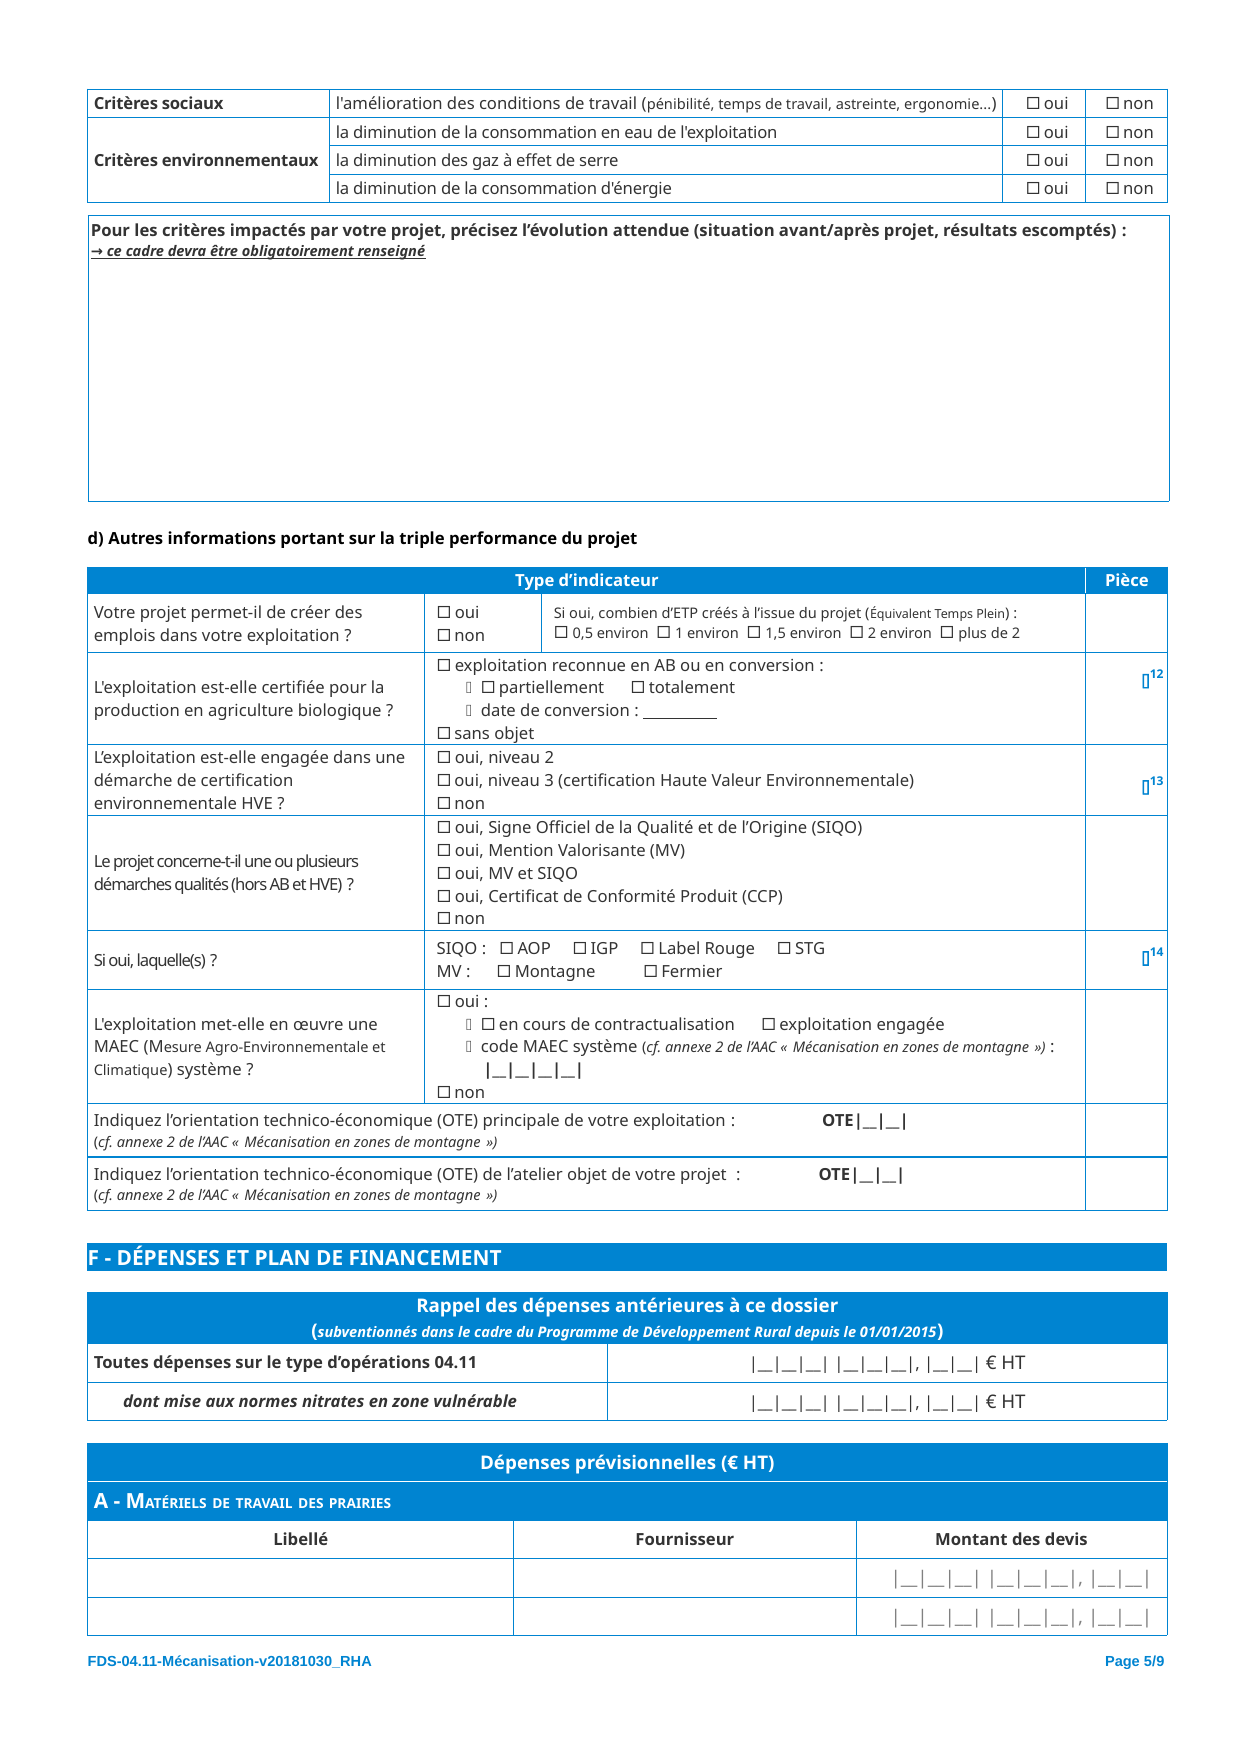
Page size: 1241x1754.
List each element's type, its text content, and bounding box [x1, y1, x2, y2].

table_cell [1086, 1104, 1167, 1156]
table_cell 12 [1086, 653, 1167, 744]
table_cell Le projet concerne-t-il une ou plusieurs démarches qualités (hors AB et HVE) ? [88, 816, 424, 929]
table_cell  oui, Signe Officiel de la Qualité et de l’Origine (SIQO)  oui, Mention Valorisante (MV)  oui, MV et SIQO  oui, Certificat de Conformité Produit (CCP)  non [425, 816, 1085, 929]
text F - DÉPENSES ET PLAN DE FINANCEMENT [87, 1243, 1167, 1271]
table_header Type d’indicateur [88, 568, 1085, 593]
table_cell Critères environnementaux [88, 118, 329, 202]
table_cell Fournisseur [514, 1521, 856, 1558]
text Pour les critères impactés par votre projet, précisez l’évolution attendue (situation avant/après projet, résultats escomptés) : [89, 216, 1169, 238]
table_cell Si oui, laquelle(s) ? [88, 931, 424, 989]
table_cell  non [1086, 175, 1167, 202]
table_header Rappel des dépenses antérieures à ce dossier (subventionnés dans le cadre du Programme de Développement Rural depuis le 01/01/2015) [88, 1293, 1167, 1343]
table_cell la diminution de la consommation d'énergie [330, 175, 1002, 202]
table_cell |__|__|__| |__|__|__|, |__|__| [857, 1598, 1167, 1635]
table_cell  oui [1003, 118, 1085, 145]
table_cell  non [1086, 118, 1167, 145]
table_cell  oui [1003, 175, 1085, 202]
table_cell  non [1086, 90, 1167, 117]
table_cell  oui :   en cours de contractualisation  exploitation engagée  code MAEC système (cf. annexe 2 de l’AAC « Mécanisation en zones de montagne ») : |__|__|__|__|  non [425, 990, 1085, 1103]
table_cell  oui [1003, 146, 1085, 173]
table_cell [514, 1598, 856, 1635]
table_cell [88, 1598, 513, 1635]
table_cell  oui [1003, 90, 1085, 117]
table_cell A - Matériels de travail des prairies [88, 1482, 1167, 1520]
table_cell |__|__|__| |__|__|__|, |__|__| € HT [608, 1383, 1167, 1420]
table_cell  oui, niveau 2  oui, niveau 3 (certification Haute Valeur Environnementale)  non [425, 745, 1085, 815]
table_cell la diminution de la consommation en eau de l'exploitation [330, 118, 1002, 145]
table_cell Toutes dépenses sur le type d’opérations 04.11 [88, 1344, 607, 1382]
table_cell 13 [1086, 745, 1167, 815]
table_cell [1086, 1158, 1167, 1209]
text → ce cadre devra être obligatoirement renseigné [89, 238, 1169, 261]
table_cell Montant des devis [857, 1521, 1167, 1558]
table_cell Indiquez l’orientation technico-économique (OTE) de l’atelier objet de votre projet : OTE|__|__| (cf. annexe 2 de l’AAC « Mécanisation en zones de montagne ») [88, 1158, 1085, 1209]
table_cell la diminution des gaz à effet de serre [330, 146, 1002, 173]
table_cell [514, 1559, 856, 1597]
table_cell [1086, 990, 1167, 1103]
table_cell 14 [1086, 931, 1167, 989]
table_cell [88, 1559, 513, 1597]
table_cell Votre projet permet-il de créer des emplois dans votre exploitation ? [88, 594, 424, 652]
table_header Pièce [1086, 568, 1167, 593]
table_cell L'exploitation est-elle certifiée pour la production en agriculture biologique ? [88, 653, 424, 744]
table_cell  exploitation reconnue en AB ou en conversion :   partiellement  totalement  date de conversion :  sans objet [425, 653, 1085, 744]
table_cell SIQO :  AOP  IGP  Label Rouge  STG MV :  Montagne  Fermier [425, 931, 1085, 989]
table_cell  non [1086, 146, 1167, 173]
table_header Dépenses prévisionnelles (€ HT) [88, 1444, 1167, 1481]
table_cell [1086, 594, 1167, 652]
text d) Autres informations portant sur la triple performance du projet [87, 526, 1169, 549]
table_cell |__|__|__| |__|__|__|, |__|__| € HT [608, 1344, 1167, 1382]
table_cell L'exploitation met-elle en œuvre une MAEC (Mesure Agro-Environnementale et Climatique) système ? [88, 990, 424, 1103]
table_cell l'amélioration des conditions de travail (pénibilité, temps de travail, astreinte, ergonomie...) [330, 90, 1002, 117]
table_cell Si oui, combien d’ETP créés à l’issue du projet (Équivalent Temps Plein) :  0,5 environ  1 environ  1,5 environ  2 environ  plus de 2 [542, 594, 1085, 652]
table_cell Libellé [88, 1521, 513, 1558]
table_cell dont mise aux normes nitrates en zone vulnérable [88, 1383, 607, 1420]
table_cell Indiquez l’orientation technico-économique (OTE) principale de votre exploitation : OTE|__|__| (cf. annexe 2 de l’AAC « Mécanisation en zones de montagne ») [88, 1104, 1085, 1156]
table_cell  oui  non [425, 594, 541, 652]
table_cell |__|__|__| |__|__|__|, |__|__| [857, 1559, 1167, 1597]
table_cell [1086, 816, 1167, 929]
table_cell L’exploitation est-elle engagée dans une démarche de certification environnementale HVE ? [88, 745, 424, 815]
table_cell Critères sociaux [88, 90, 329, 117]
